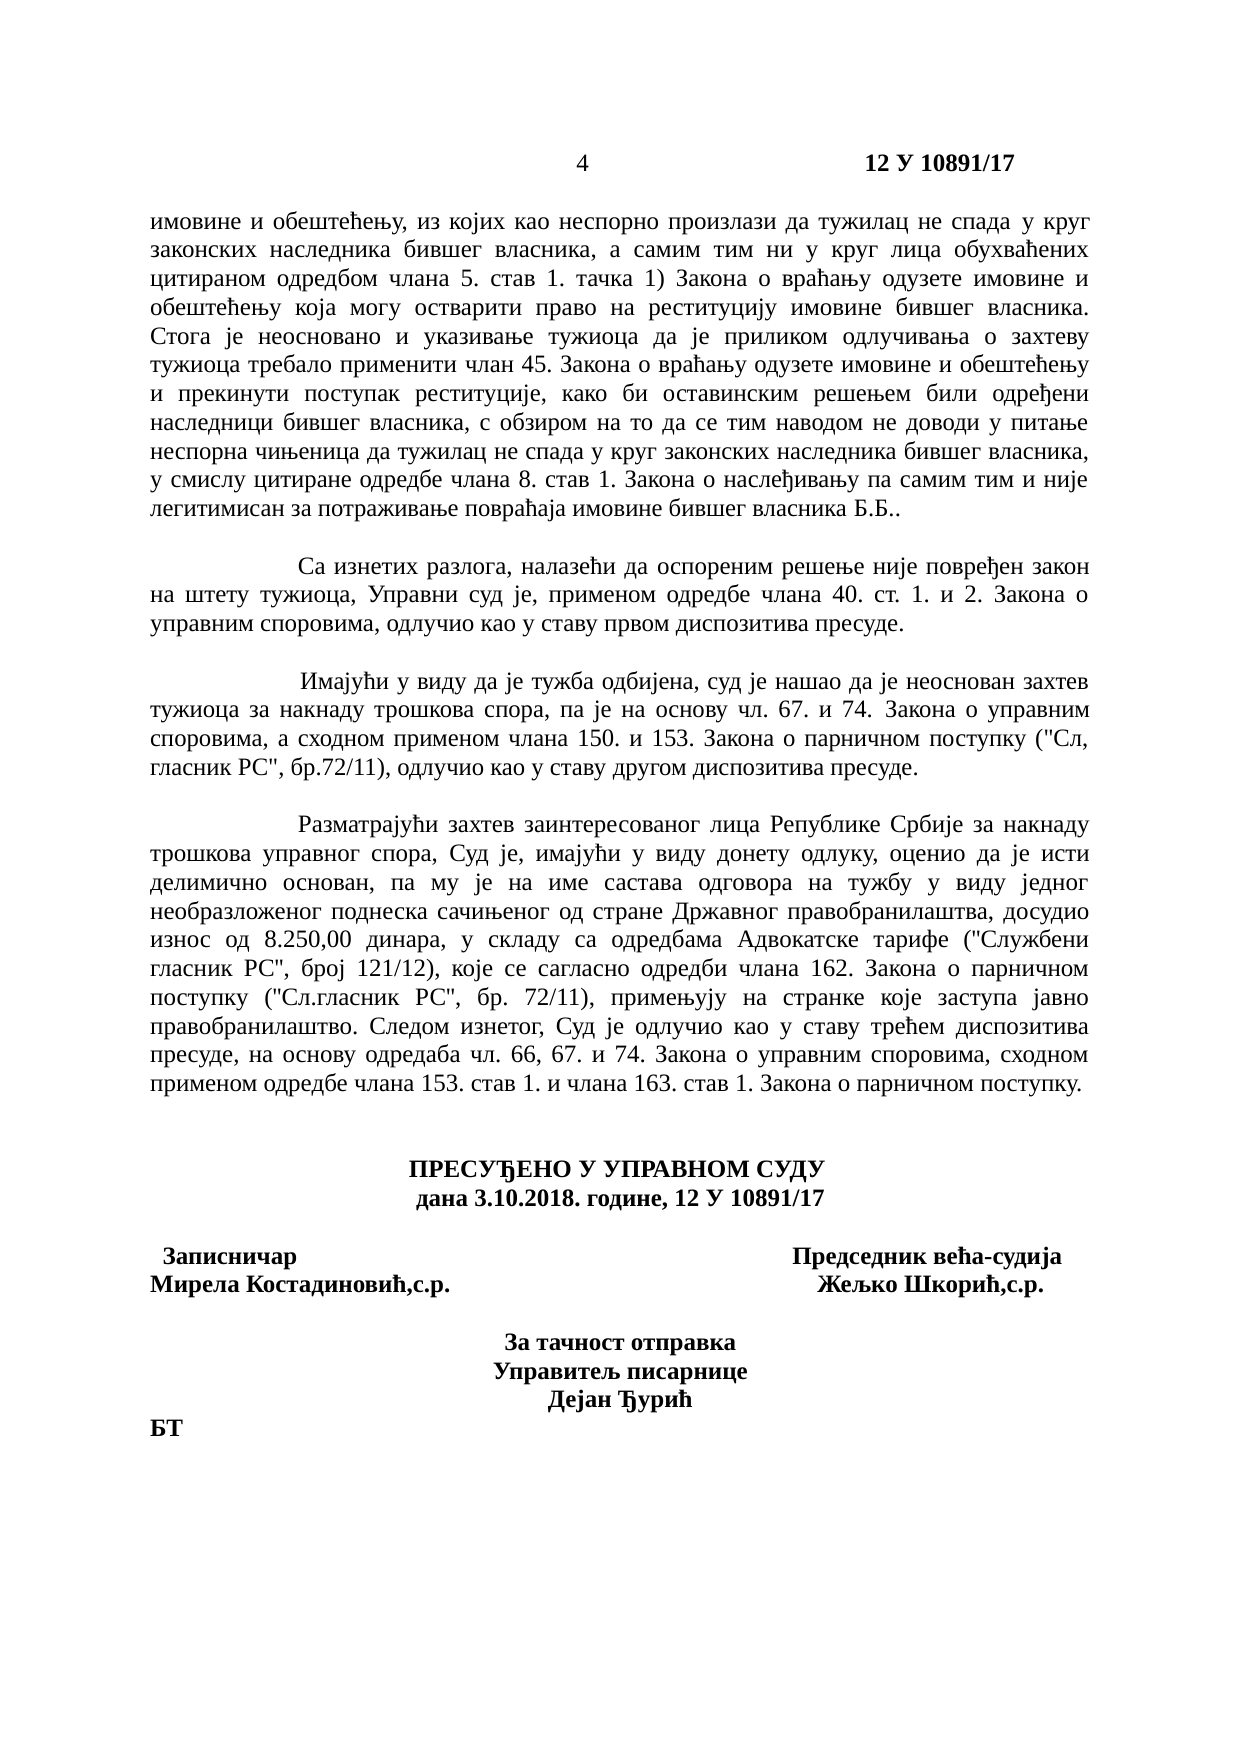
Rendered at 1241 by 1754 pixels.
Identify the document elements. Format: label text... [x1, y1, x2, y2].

text имовине и обештећењу, из којих као неспорно произлази да тужилац не спада у круг законских наследника бившег власника, а самим тим ни у круг лица обухваћених цитираном одредбом члана 5. став 1. тачка 1) Закона о враћању одузете имовине и обештећењу која могу остварити право на реституцију имовине бившег власника. Стога је неосновано и указивање тужиоца да је приликом одлучивања о захтеву тужиоца требало применити члан 45. Закона о враћању одузете имовине и обештећењу и прекинути поступак реституције, како би оставинским решењем били одређени наследници бившег власника, с обзиром на то да се тим наводом не доводи у питање неспорна чињеница да тужилац не спада у круг законских наследника бившег власника, у смислу цитиране одредбе члана 8. став 1. Закона о наслеђивању па самим тим и није легитимисан за потраживање повраћаја имовине бившег власника Б.Б.. [150, 206, 1090, 522]
text Разматрајући захтев заинтересованог лица Републике Србије за накнаду трошкова управног спора, Суд је, имајући у виду донету одлуку, оценио да је исти делимично основан, па му је на име састава одговора на тужбу у виду једног необразложеног поднеска сачињеног од стране Државног правобранилаштва, досудио износ од 8.250,00 динара, у складу са одредбама Адвокатске тарифе (''Службени гласник РС'', број 121/12), које се сагласно одредби члана 162. Закона о парничном поступку (''Сл.гласник РС'', бр. 72/11), примењују на странке које заступа јавно правобранилаштво. Следом изнетог, Суд је одлучио као у ставу трећем диспозитива пресуде, на основу одредаба чл. 66, 67. и 74. Закона о управним споровима, сходном применом одредбе члана 153. став 1. и члана 163. став 1. Закона о парничном поступку. [150, 809, 1090, 1097]
text За тачност отправка [150, 1327, 1090, 1356]
text БТ [150, 1413, 1089, 1442]
text дана 3.10.2018. године, 12 У 10891/17 [150, 1183, 1090, 1212]
text Управитељ писарнице [150, 1356, 1090, 1384]
text Мирела Костадиновић,с.р. Жељко Шкорић,с.р. [150, 1269, 1090, 1298]
text Имајући у виду да је тужба одбијена, суд је нашао да је неоснован захтев тужиоца за накнаду трошкова спора, па је на основу чл. 67. и 74. Закона о управним споровима, а сходном применом члана 150. и 153. Закона о парничном поступку ("Сл, гласник РС", бр.72/11), одлучио као у ставу другом диспозитива пресуде. [150, 666, 1090, 781]
text Са изнетих разлога, налазећи да оспореним решење није повређен закон на штету тужиоца, Управни суд је, применом одредбе члана 40. ст. 1. и 2. Закона о управним споровима, одлучио као у ставу првом диспозитива пресуде. [150, 551, 1090, 637]
text Записничар Председник већа-судија [150, 1241, 1090, 1269]
text Дејан Ђурић [150, 1384, 1090, 1413]
text ПРЕСУЂЕНО У УПРАВНОМ СУДУ [150, 1154, 1090, 1183]
